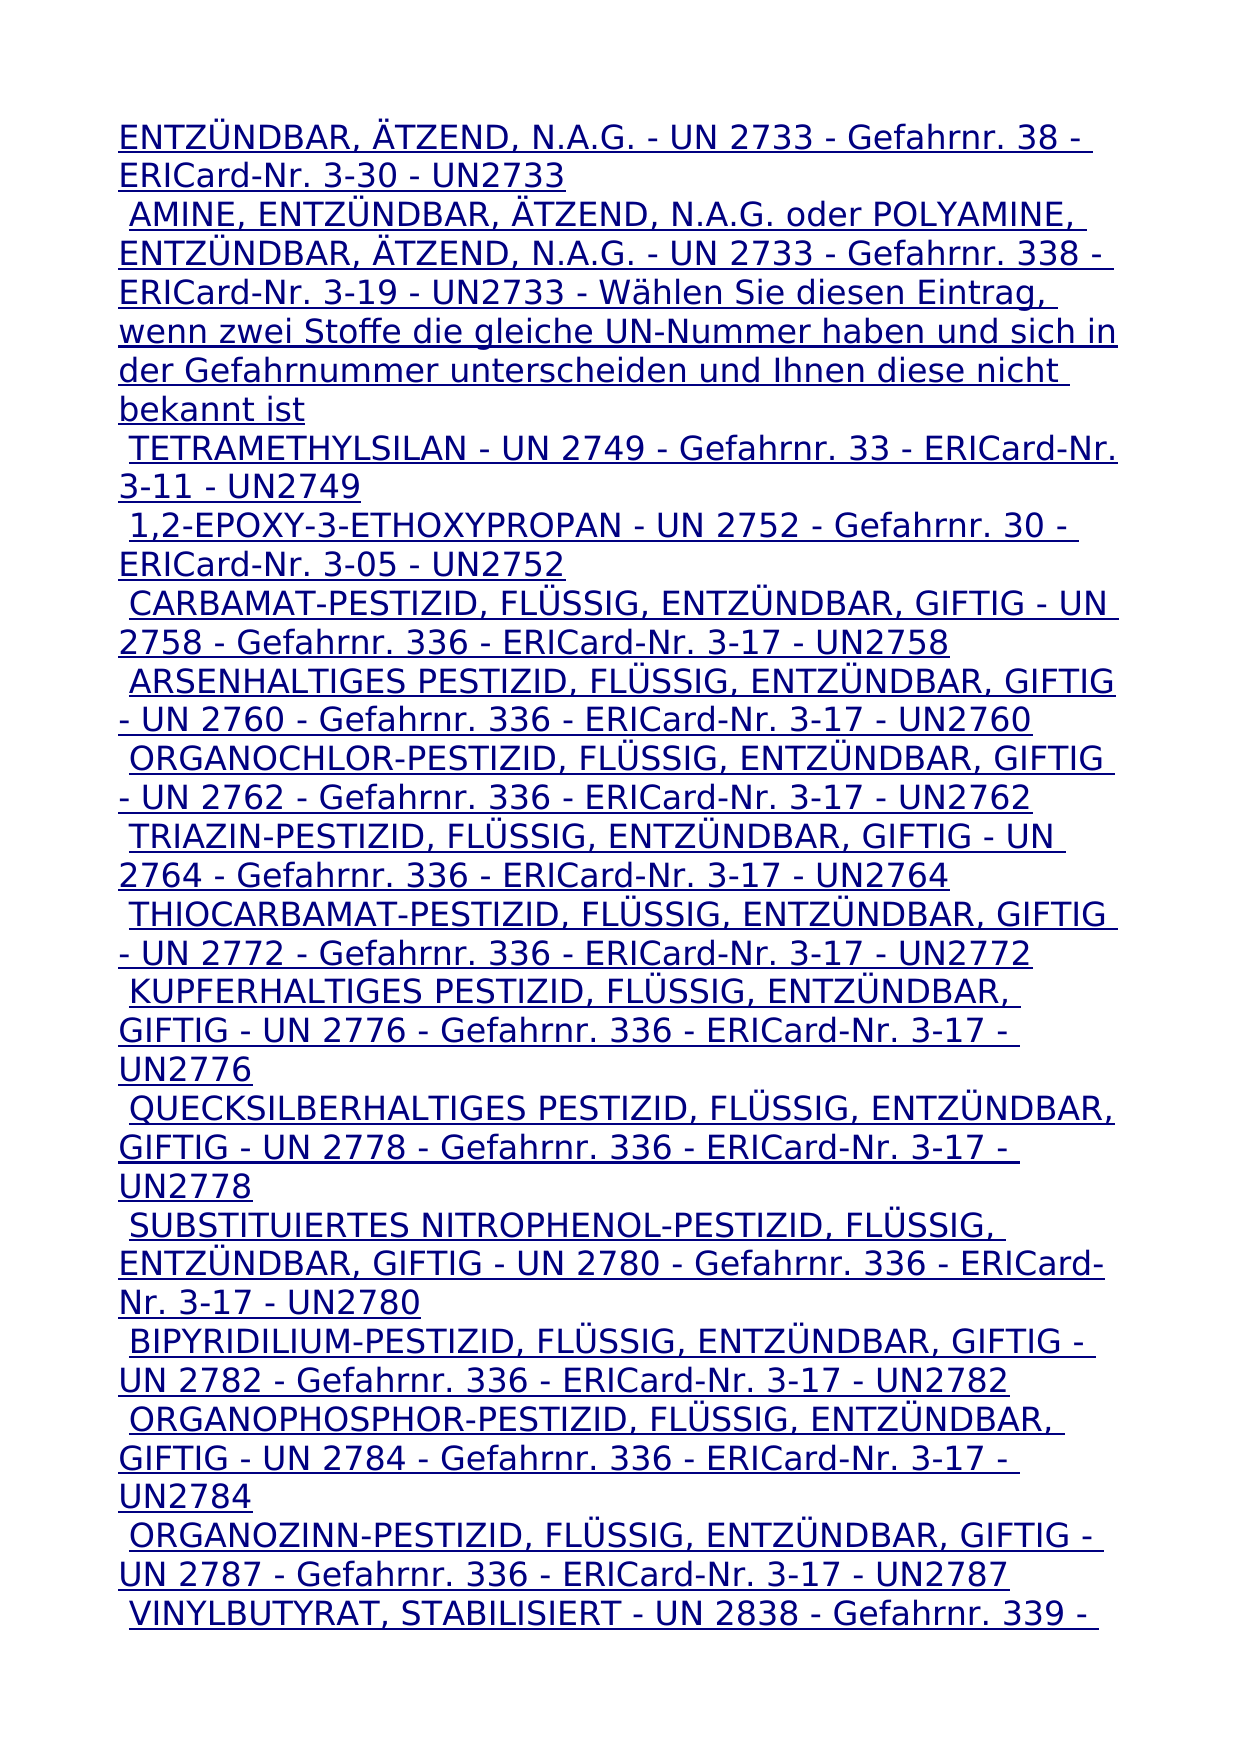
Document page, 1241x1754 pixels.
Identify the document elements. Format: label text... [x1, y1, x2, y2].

text ENTZÜNDBAR, ÄTZEND, N.A.G. - UN 2733 - Gefahrnr. 38 - ERICard-Nr. 3-30 - UN2733 AMINE, ENTZÜNDBAR, ÄTZEND, N.A.G. oder POLYAMINE, ENTZÜNDBAR, ÄTZEND, N.A.G. - UN 2733 - Gefahrnr. 338 - ERICard-Nr. 3-19 - UN2733 - Wählen Sie diesen Eintrag, wenn zwei Stoffe die gleiche UN-Nummer haben und sich in der Gefahrnummer unterscheiden und Ihnen diese nicht bekannt ist TETRAMETHYLSILAN - UN 2749 - Gefahrnr. 33 - ERICard-Nr. 3-11 - UN2749 1,2-EPOXY-3-ETHOXYPROPAN - UN 2752 - Gefahrnr. 30 - ERICard-Nr. 3-05 - UN2752 CARBAMAT-PESTIZID, FLÜSSIG, ENTZÜNDBAR, GIFTIG - UN 2758 - Gefahrnr. 336 - ERICard-Nr. 3-17 - UN2758 ARSENHALTIGES PESTIZID, FLÜSSIG, ENTZÜNDBAR, GIFTIG - UN 2760 - Gefahrnr. 336 - ERICard-Nr. 3-17 - UN2760 ORGANOCHLOR-PESTIZID, FLÜSSIG, ENTZÜNDBAR, GIFTIG - UN 2762 - Gefahrnr. 336 - ERICard-Nr. 3-17 - UN2762 TRIAZIN-PESTIZID, FLÜSSIG, ENTZÜNDBAR, GIFTIG - UN 2764 - Gefahrnr. 336 - ERICard-Nr. 3-17 - UN2764 THIOCARBAMAT-PESTIZID, FLÜSSIG, ENTZÜNDBAR, GIFTIG - UN 2772 - Gefahrnr. 336 - ERICard-Nr. 3-17 - UN2772 KUPFERHALTIGES PESTIZID, FLÜSSIG, ENTZÜNDBAR, GIFTIG - UN 2776 - Gefahrnr. 336 - ERICard-Nr. 3-17 - UN2776 QUECKSILBERHALTIGES PESTIZID, FLÜSSIG, ENTZÜNDBAR, GIFTIG - UN 2778 - Gefahrnr. 336 - ERICard-Nr. 3-17 - UN2778 SUBSTITUIERTES NITROPHENOL-PESTIZID, FLÜSSIG, ENTZÜNDBAR, GIFTIG - UN 2780 - Gefahrnr. 336 - ERICard-Nr. 3-17 - UN2780 BIPYRIDILIUM-PESTIZID, FLÜSSIG, ENTZÜNDBAR, GIFTIG - UN 2782 - Gefahrnr. 336 - ERICard-Nr. 3-17 - UN2782 ORGANOPHOSPHOR-PESTIZID, FLÜSSIG, ENTZÜNDBAR, GIFTIG - UN 2784 - Gefahrnr. 336 - ERICard-Nr. 3-17 - UN2784 ORGANOZINN-PESTIZID, FLÜSSIG, ENTZÜNDBAR, GIFTIG - UN 2787 - Gefahrnr. 336 - ERICard-Nr. 3-17 - UN2787 VINYLBUTYRAT, STABILISIERT - UN 2838 - Gefahrnr. 339 [118, 118, 1122, 1633]
